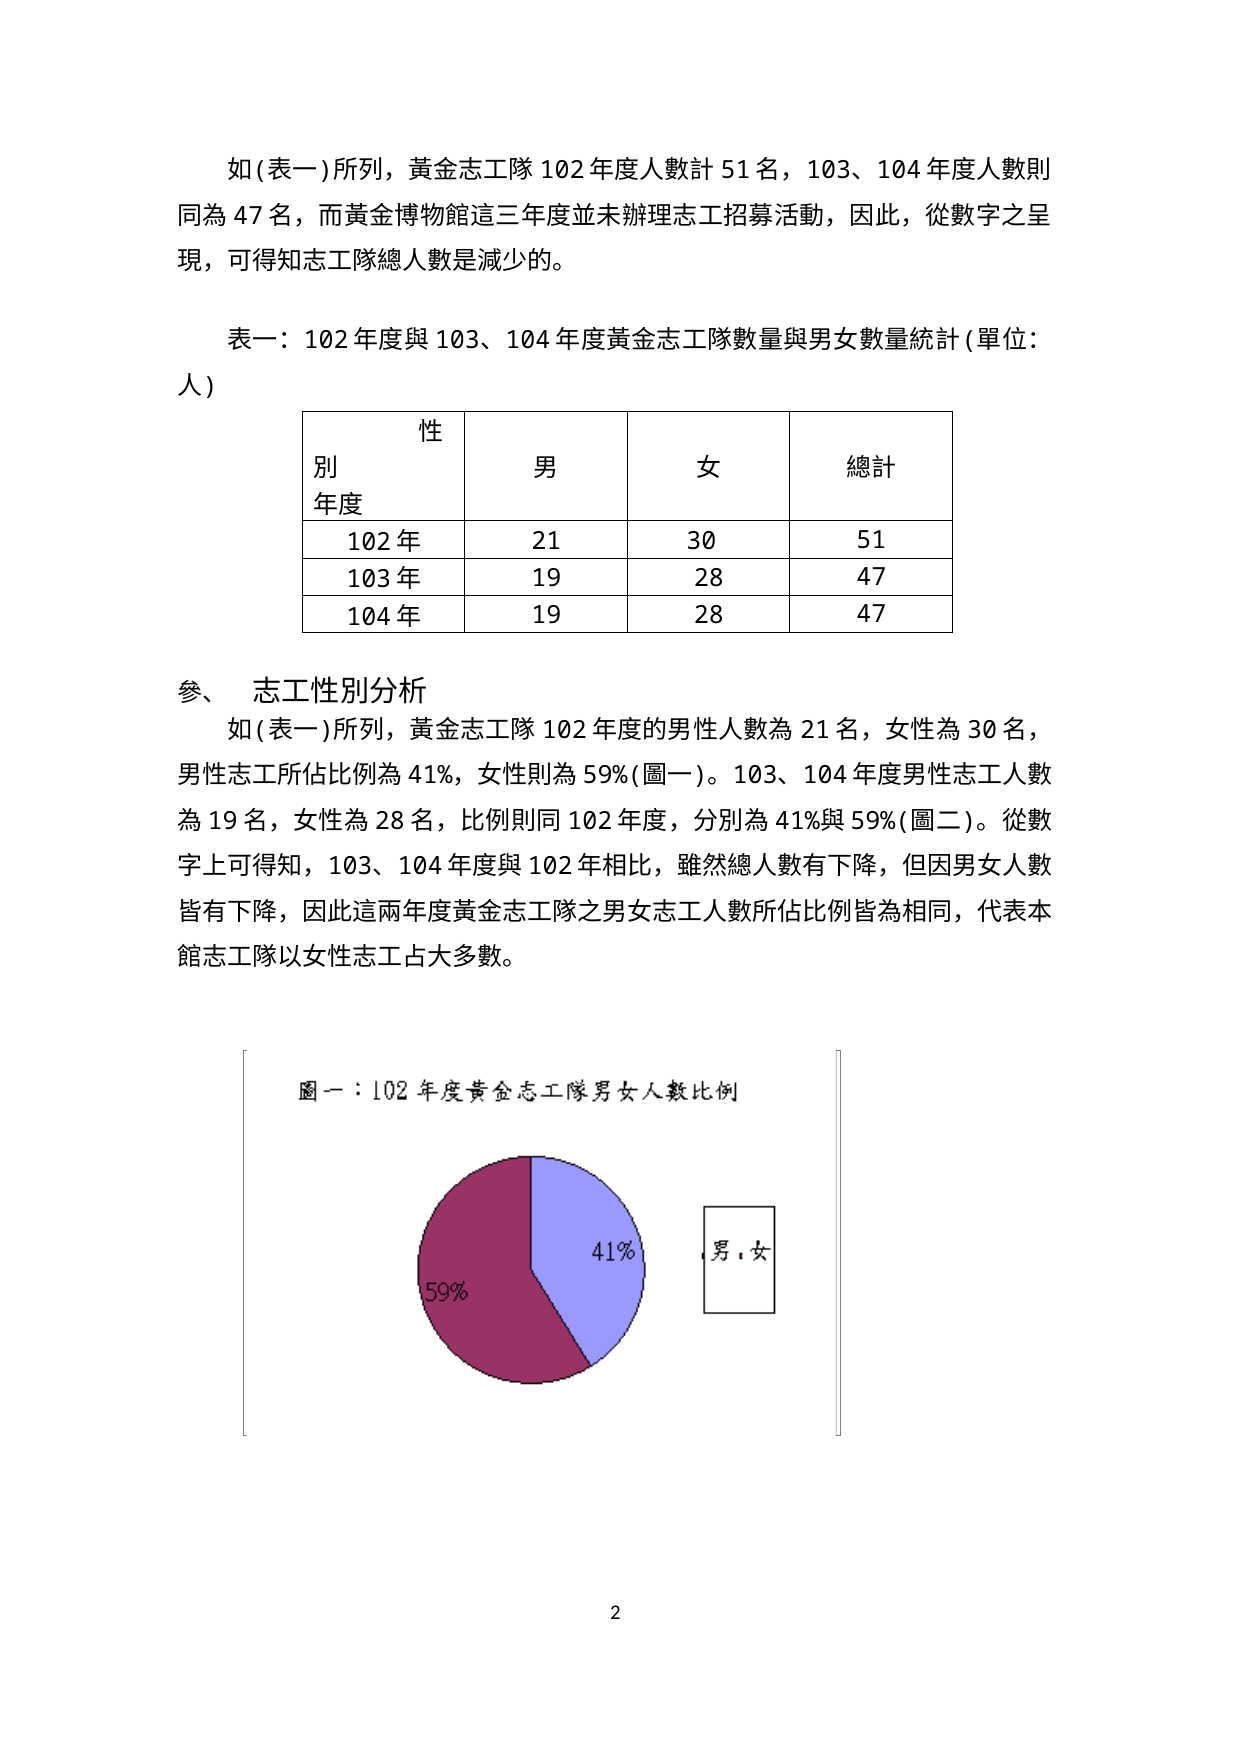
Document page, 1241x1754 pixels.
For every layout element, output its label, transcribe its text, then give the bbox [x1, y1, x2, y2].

table_cell 30 [628, 521, 789, 558]
table_cell 102年 [303, 521, 464, 558]
table_header 男 [465, 412, 627, 520]
list 志工性別分析 [177, 667, 1053, 710]
table_cell 28 [628, 559, 789, 595]
table_cell 51 [790, 521, 952, 558]
table_cell 19 [465, 596, 627, 632]
table_cell 28 [628, 596, 789, 632]
table_cell 47 [790, 559, 952, 595]
table_cell 21 [465, 521, 627, 558]
text 如(表一)所列，黃金志工隊102年度人數計51名，103、104年度人數則同為47名，而黃金博物館這三年度並未辦理志工招募活動，因此，從數字之呈現，可得知志工隊總人數是減少的。 [177, 150, 1053, 277]
text 如(表一)所列，黃金志工隊102年度的男性人數為21名，女性為30名，男性志工所佔比例為41%，女性則為59%(圖一)。103、104年度男性志工人數為19名，女性為28名，比例則同102年度，分別為41%與59%(圖二)。從數字上可得知，103、104年度與102年相比，雖然總人數有下降，但因男女人數皆有下降，因此這兩年度黃金志工隊之男女志工人數所佔比例皆為相同，代表本館志工隊以女性志工占大多數。 [177, 710, 1053, 972]
table_cell 103年 [303, 559, 464, 595]
table_cell 47 [790, 596, 952, 632]
table_cell 104年 [303, 596, 464, 632]
text 表一：102年度與103、104年度黃金志工隊數量與男女數量統計(單位：人) [177, 320, 1053, 402]
table_header 性別 年度 [303, 412, 464, 520]
table_cell 19 [465, 559, 627, 595]
table_header 女 [628, 412, 789, 520]
table_header 總計 [790, 412, 952, 520]
picture [246, 1050, 838, 1436]
